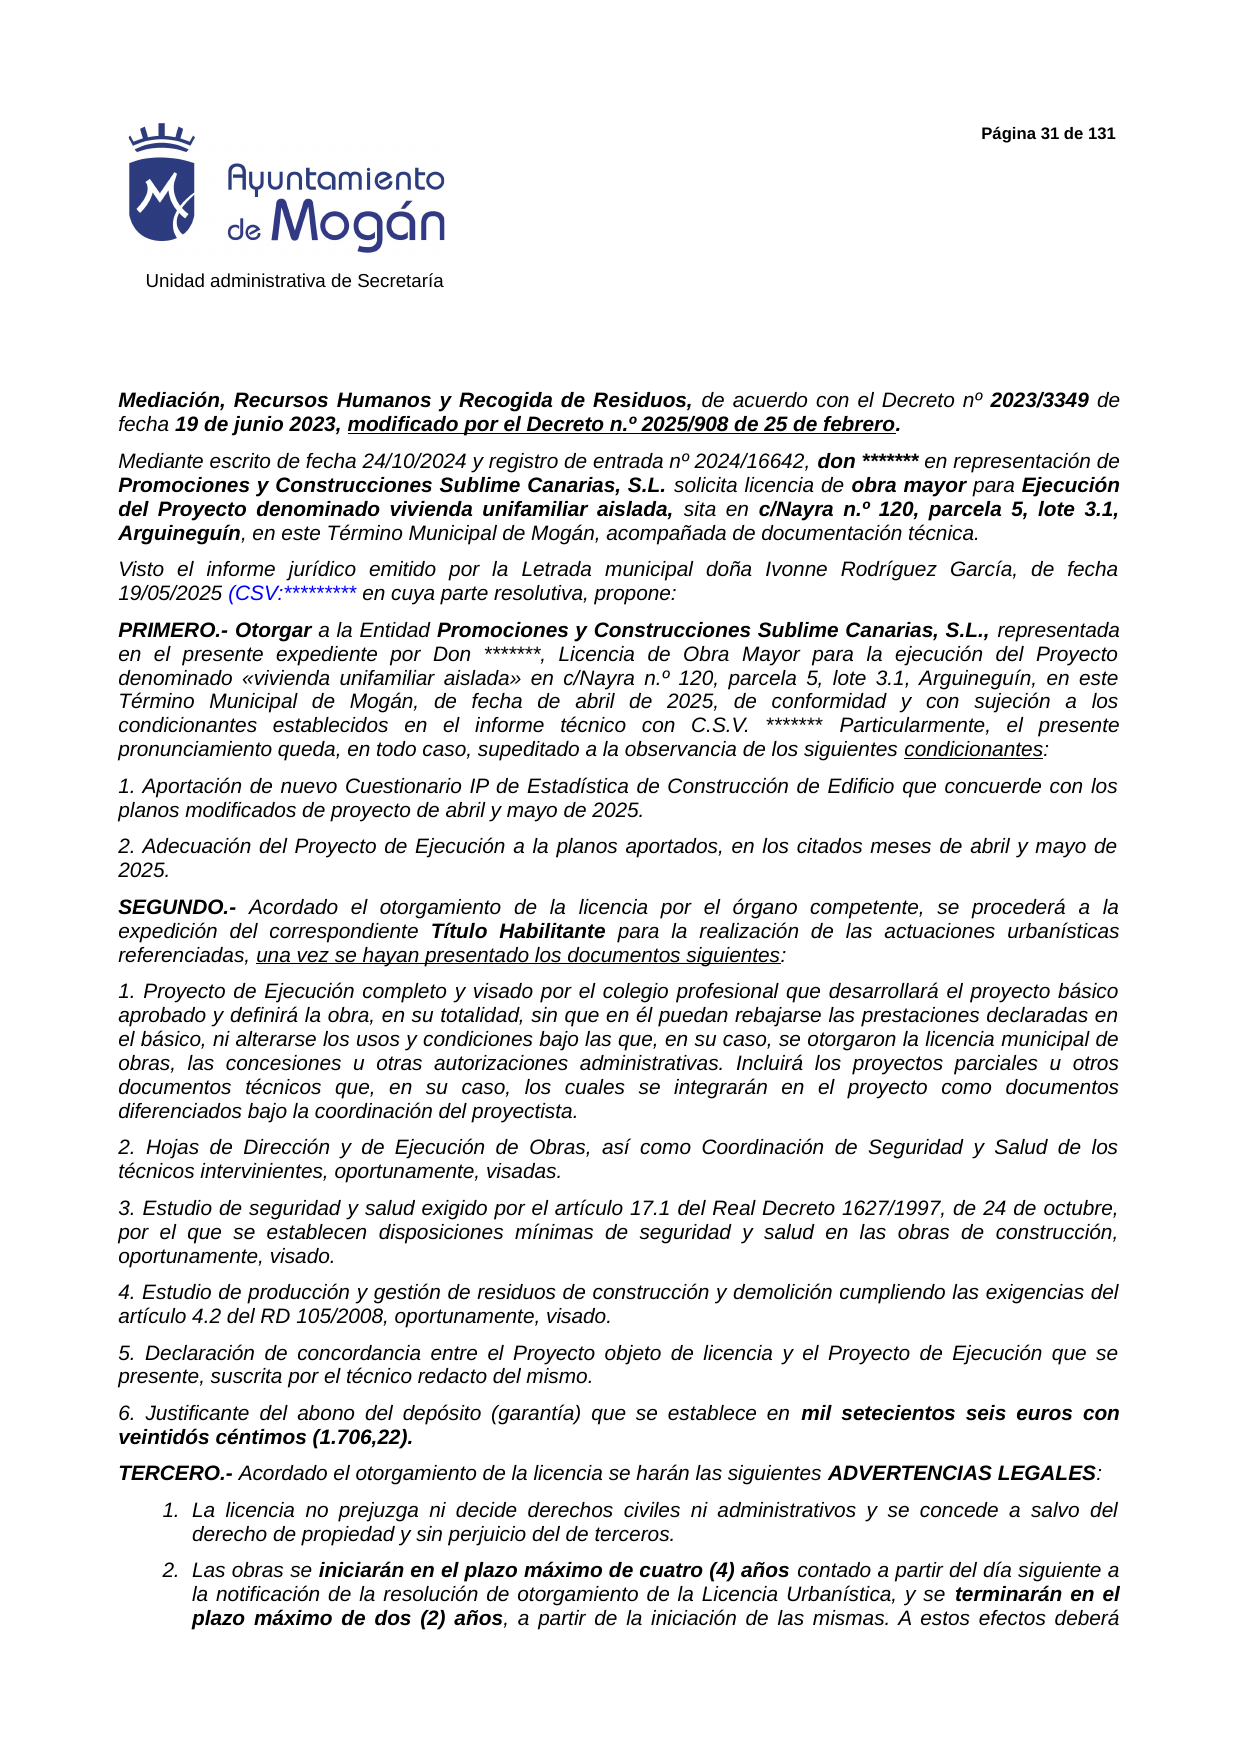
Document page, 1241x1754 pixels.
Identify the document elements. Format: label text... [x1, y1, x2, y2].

text 5. Declaración de concordancia entre el Proyecto objeto de licencia y el Proyecto de Ejecución que se presente, suscrita por el técnico redacto del mismo. [118, 1340, 1122, 1388]
text TERCERO.- Acordado el otorgamiento de la licencia se harán las siguientes ADVERTENCIAS LEGALES: [118, 1461, 1122, 1485]
picture [128, 123, 445, 259]
text 1. Aportación de nuevo Cuestionario IP de Estadística de Construcción de Edificio que concuerde con los planos modificados de proyecto de abril y mayo de 2025. [118, 774, 1122, 822]
text SEGUNDO.- Acordado el otorgamiento de la licencia por el órgano competente, se procederá a la expedición del correspondiente Título Habilitante para la realización de las actuaciones urbanísticas referenciadas, una vez se hayan presentado los documentos siguientes: [118, 894, 1122, 966]
text Visto el informe jurídico emitido por la Letrada municipal doña Ivonne Rodríguez García, de fecha 19/05/2025 (CSV:********* en cuya parte resolutiva, propone: [118, 557, 1122, 605]
text PRIMERO.- Otorgar a la Entidad Promociones y Construcciones Sublime Canarias, S.L., representada en el presente expediente por Don *******, Licencia de Obra Mayor para la ejecución del Proyecto denominado «vivienda unifamiliar aislada» en c/Nayra n.º 120, parcela 5, lote 3.1, Arguineguín, en este Término Municipal de Mogán, de fecha de abril de 2025, de conformidad y con sujeción a los condicionantes establecidos en el informe técnico con C.S.V. ******* Particularmente, el presente pronunciamiento queda, en todo caso, supeditado a la observancia de los siguientes condicionantes: [118, 617, 1122, 761]
text 1. Proyecto de Ejecución completo y visado por el colegio profesional que desarrollará el proyecto básico aprobado y definirá la obra, en su totalidad, sin que en él puedan rebajarse las prestaciones declaradas en el básico, ni alterarse los usos y condiciones bajo las que, en su caso, se otorgaron la licencia municipal de obras, las concesiones u otras autorizaciones administrativas. Incluirá los proyectos parciales u otros documentos técnicos que, en su caso, los cuales se integrarán en el proyecto como documentos diferenciados bajo la coordinación del proyectista. [118, 979, 1122, 1123]
text 2. Hojas de Dirección y de Ejecución de Obras, así como Coordinación de Seguridad y Salud de los técnicos intervinientes, oportunamente, visadas. [118, 1135, 1122, 1183]
list Las obras se iniciarán en el plazo máximo de cuatro (4) años contado a partir del día siguiente a la notificación de la resolución de otorgamiento de la Licencia Urbanística, y se terminarán en el plazo máximo de dos (2) años, a partir de la iniciación de las mismas. A estos efectos deberá [162, 1558, 1122, 1630]
text 2. Adecuación del Proyecto de Ejecución a la planos aportados, en los citados meses de abril y mayo de 2025. [118, 834, 1122, 882]
list La licencia no prejuzga ni decide derechos civiles ni administrativos y se concede a salvo del derecho de propiedad y sin perjuicio del de terceros. [162, 1498, 1122, 1546]
text 3. Estudio de seguridad y salud exigido por el artículo 17.1 del Real Decreto 1627/1997, de 24 de octubre, por el que se establecen disposiciones mínimas de seguridad y salud en las obras de construcción, oportunamente, visado. [118, 1196, 1122, 1267]
text 4. Estudio de producción y gestión de residuos de construcción y demolición cumpliendo las exigencias del artículo 4.2 del RD 105/2008, oportunamente, visado. [118, 1280, 1122, 1328]
text Mediante escrito de fecha 24/10/2024 y registro de entrada nº 2024/16642, don ******* en representación de Promociones y Construcciones Sublime Canarias, S.L. solicita licencia de obra mayor para Ejecución del Proyecto denominado vivienda unifamiliar aislada, sita en c/Nayra n.º 120, parcela 5, lote 3.1, Arguineguín, en este Término Municipal de Mogán, acompañada de documentación técnica. [118, 449, 1122, 544]
text 6. Justificante del abono del depósito (garantía) que se establece en mil setecientos seis euros con veintidós céntimos (1.706,22). [118, 1401, 1122, 1449]
text Mediación, Recursos Humanos y Recogida de Residuos, de acuerdo con el Decreto nº 2023/3349 de fecha 19 de junio 2023, modificado por el Decreto n.º 2025/908 de 25 de febrero. [118, 388, 1122, 436]
